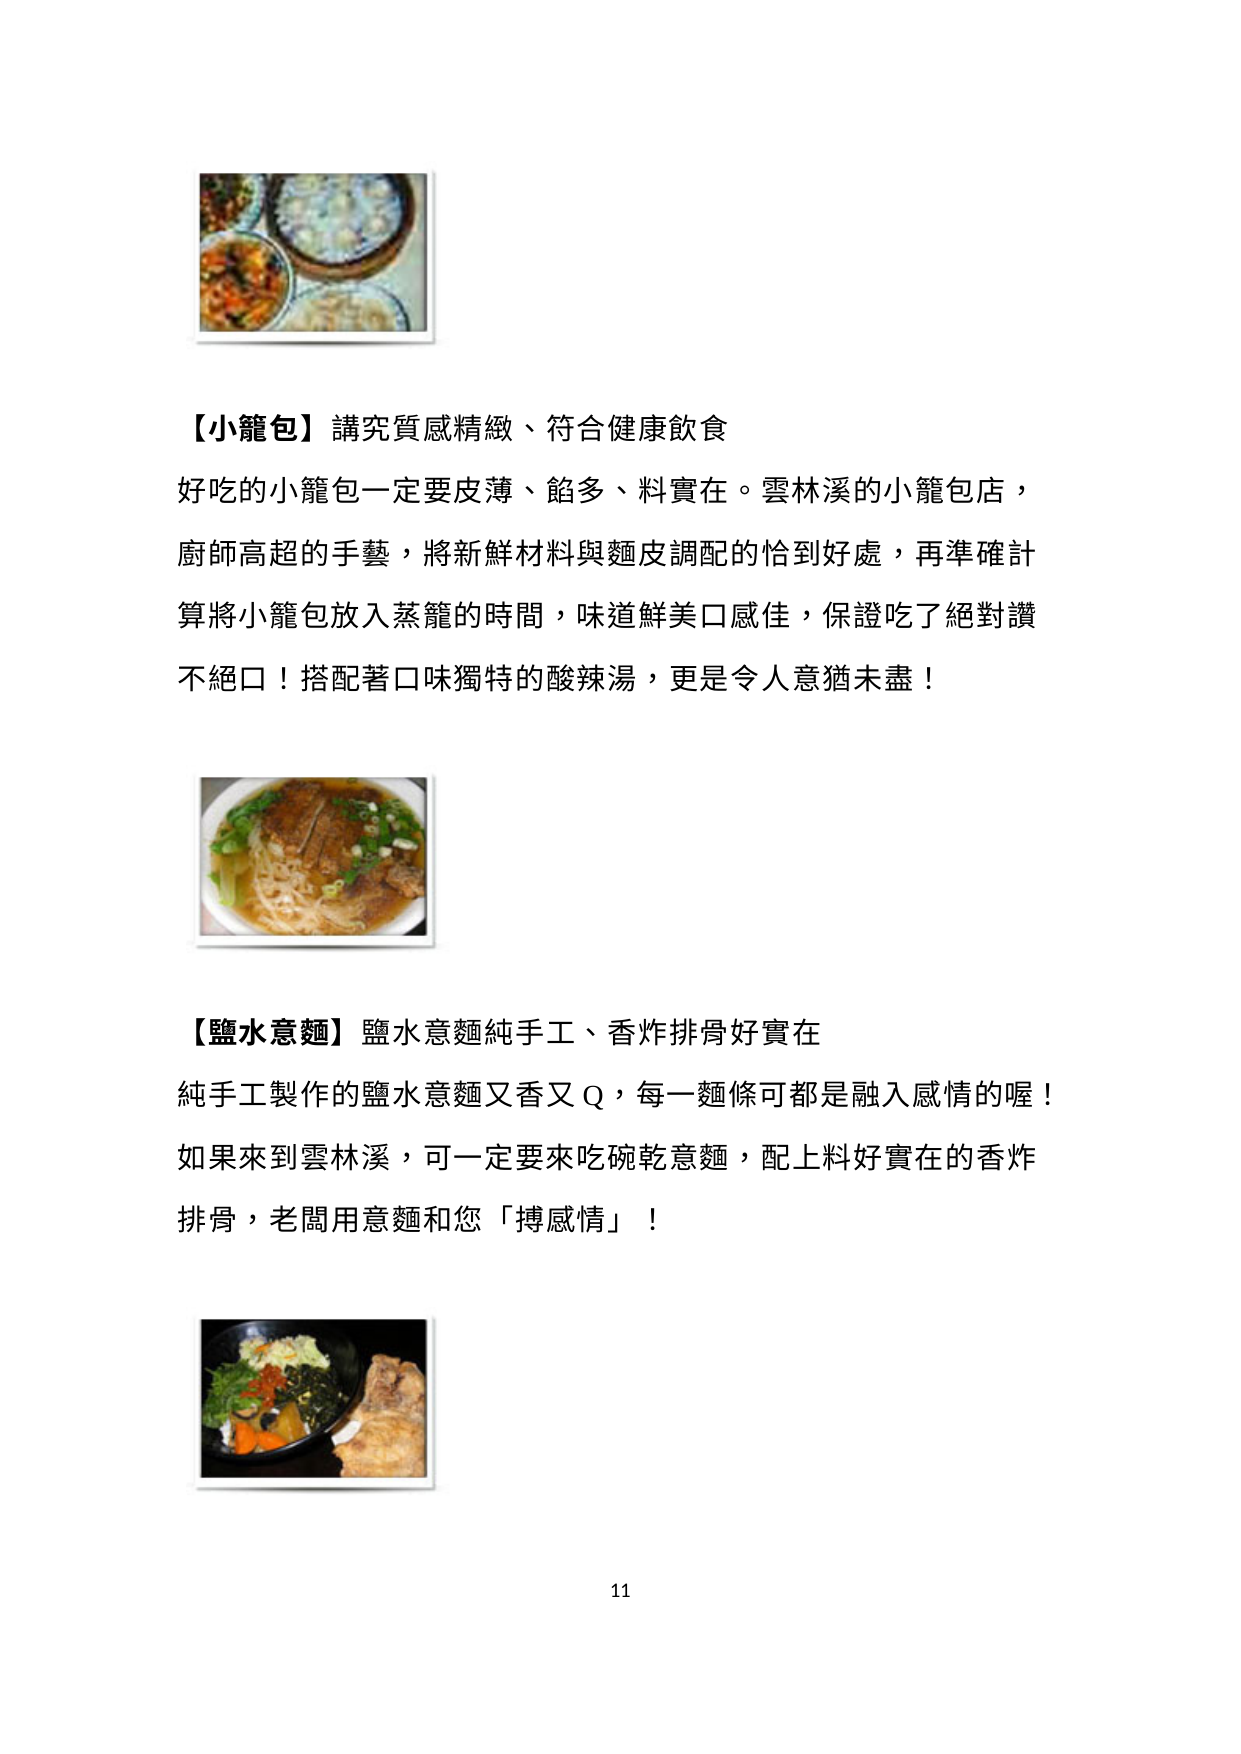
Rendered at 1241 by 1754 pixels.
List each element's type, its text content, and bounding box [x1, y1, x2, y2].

text 【小籠包】講究質感精緻、符合健康飲食 好吃的小籠包一定要皮薄、餡多、料實在。雲林溪的小籠包店，廚師高超的手藝，將新鮮材料與麵皮調配的恰到好處，再準確計算將小籠包放入蒸籠的時間，味道鮮美口感佳，保證吃了絕對讚不絕口！搭配著口味獨特的酸辣湯，更是令人意猶未盡！ [177, 385, 1063, 697]
text 【鹽水意麵】鹽水意麵純手工、香炸排骨好實在 純手工製作的鹽水意麵又香又Q，每一麵條可都是融入感情的喔！如果來到雲林溪，可一定要來吃碗乾意麵，配上料好實在的香炸排骨，老闆用意麵和您「搏感情」！ [177, 989, 1063, 1239]
